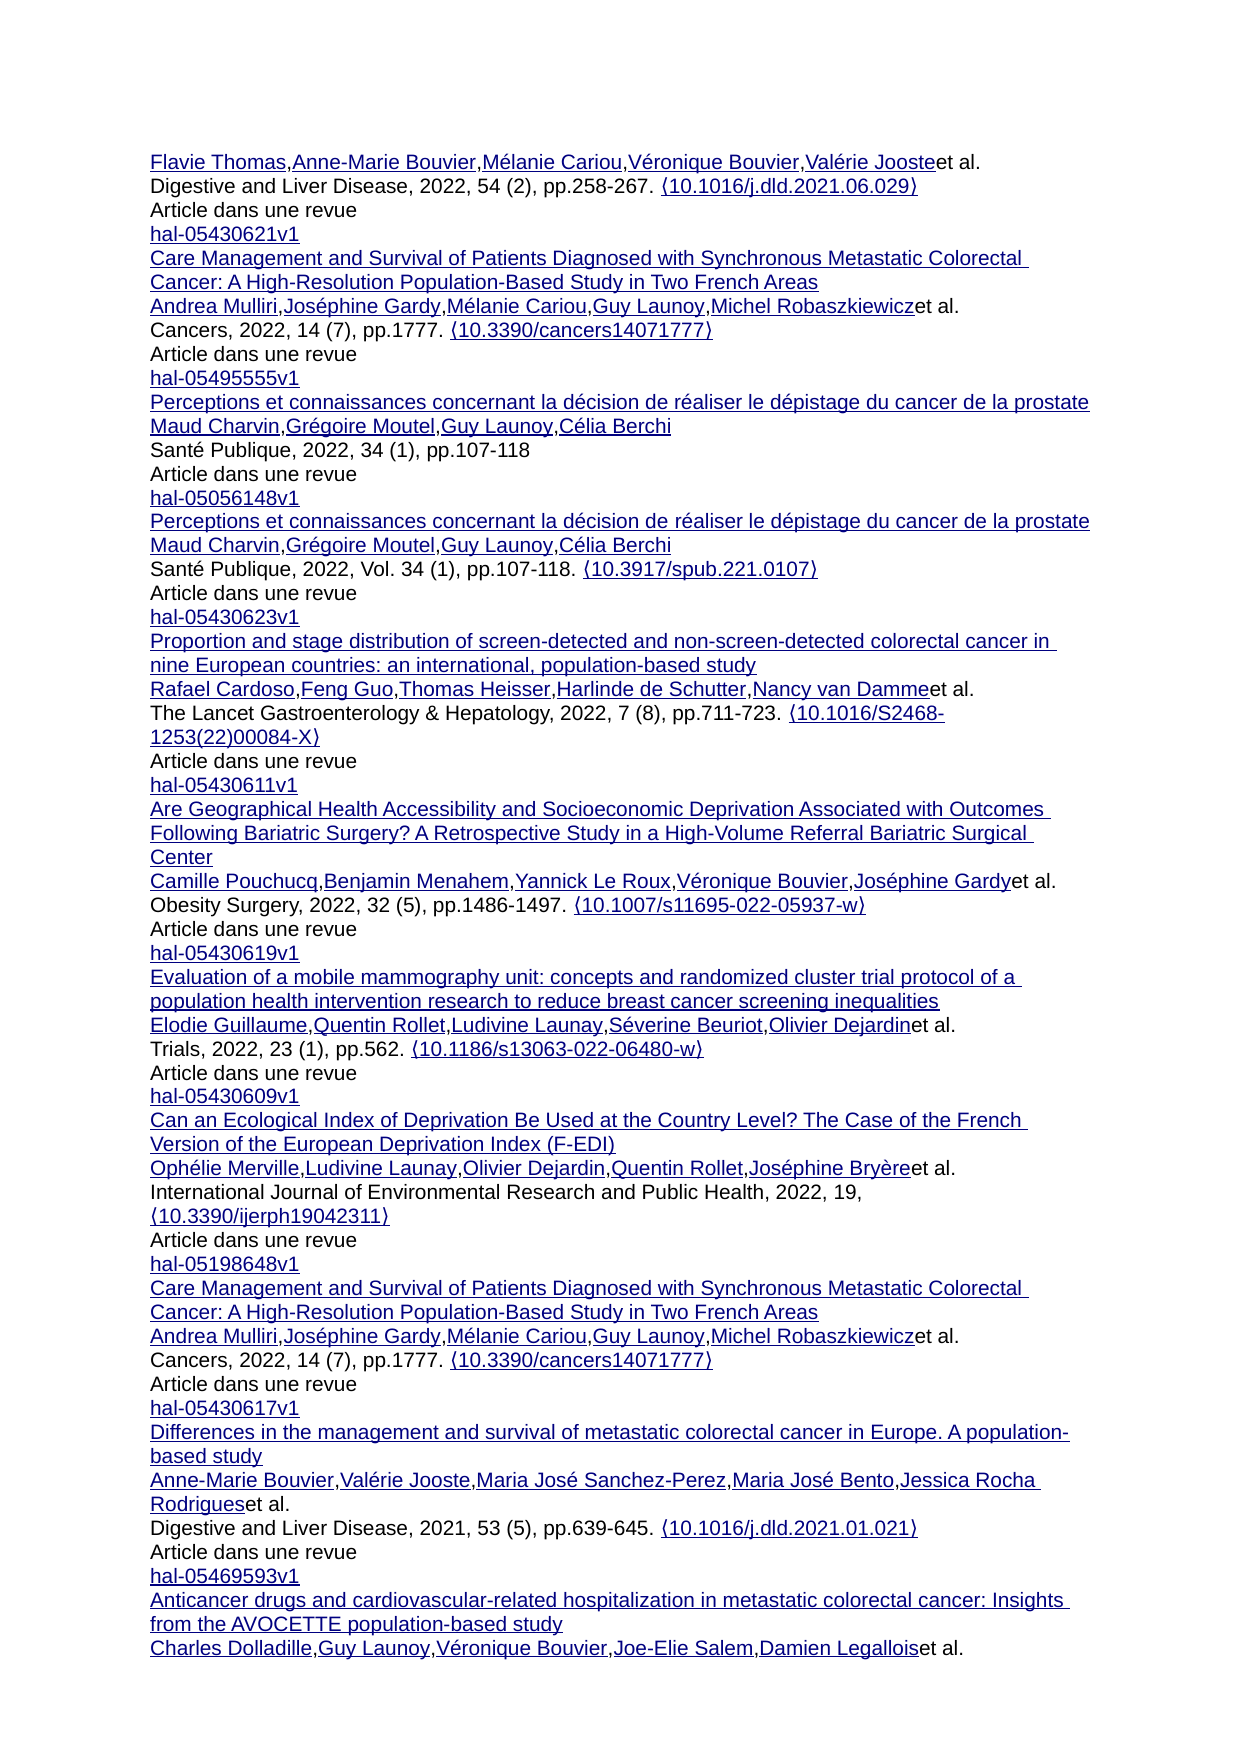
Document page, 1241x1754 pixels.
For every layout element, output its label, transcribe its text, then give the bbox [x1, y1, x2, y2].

table_cell Perceptions et connaissances concernant la décision de réaliser le dépistage du cancer de la prostate [150, 509, 1090, 530]
table_cell Evaluation of a mobile mammography unit: concepts and randomized cluster trial protocol of a population health intervention research to reduce breast cancer screening inequalities Elodie Guillaume,Quentin Rollet,Ludivine Launay,Séverine Beuriot,Olivier Dejardinet al. Trials, 2022, 23 (1), pp.562. ⟨10.1186/s13063-022-06480-w⟩ Article dans une revue hal-05430609v1 [150, 965, 1090, 1108]
table_cell Care Management and Survival of Patients Diagnosed with Synchronous Metastatic Colorectal Cancer: A High-Resolution Population-Based Study in Two French Areas Andrea Mulliri,Joséphine Gardy,Mélanie Cariou,Guy Launoy,Michel Robaszkiewiczet al. Cancers, 2022, 14 (7), pp.1777. ⟨10.3390/cancers14071777⟩ Article dans une revue hal-05430617v1 [150, 1276, 1090, 1420]
table_cell Care Management and Survival of Patients Diagnosed with Synchronous Metastatic Colorectal Cancer: A High-Resolution Population-Based Study in Two French Areas Andrea Mulliri,Joséphine Gardy,Mélanie Cariou,Guy Launoy,Michel Robaszkiewiczet al. Cancers, 2022, 14 (7), pp.1777. ⟨10.3390/cancers14071777⟩ Article dans une revue hal-05495555v1 [150, 246, 1090, 389]
table_cell Are Geographical Health Accessibility and Socioeconomic Deprivation Associated with Outcomes Following Bariatric Surgery? A Retrospective Study in a High-Volume Referral Bariatric Surgical Center Camille Pouchucq,Benjamin Menahem,Yannick Le Roux,Véronique Bouvier,Joséphine Gardyet al. Obesity Surgery, 2022, 32 (5), pp.1486-1497. ⟨10.1007/s11695-022-05937-w⟩ Article dans une revue hal-05430619v1 [150, 797, 1090, 964]
table_cell Anticancer drugs and cardiovascular-related hospitalization in metastatic colorectal cancer: Insights from the AVOCETTE population-based study Charles Dolladille,Guy Launoy,Véronique Bouvier,Joe-Elie Salem,Damien Legalloiset al. [150, 1588, 1090, 1659]
table_cell Proportion and stage distribution of screen-detected and non-screen-detected colorectal cancer in nine European countries: an international, population-based study Rafael Cardoso,Feng Guo,Thomas Heisser,Harlinde de Schutter,Nancy van Dammeet al. The Lancet Gastroenterology & Hepatology, 2022, 7 (8), pp.711-723. ⟨10.1016/S2468-1253(22)00084-X⟩ Article dans une revue hal-05430611v1 [150, 629, 1090, 797]
table_cell Maud Charvin,Grégoire Moutel,Guy Launoy,Célia Berchi Santé Publique, 2022, 34 (1), pp.107-118 Article dans une revue hal-05056148v1 [150, 412, 1090, 509]
table_cell Flavie Thomas,Anne-Marie Bouvier,Mélanie Cariou,Véronique Bouvier,Valérie Joosteet al. Digestive and Liver Disease, 2022, 54 (2), pp.258-267. ⟨10.1016/j.dld.2021.06.029⟩ Article dans une revue hal-05430621v1 [150, 150, 1090, 246]
table_cell Perceptions et connaissances concernant la décision de réaliser le dépistage du cancer de la prostate [150, 390, 1090, 411]
table_cell Can an Ecological Index of Deprivation Be Used at the Country Level? The Case of the French Version of the European Deprivation Index (F-EDI) Ophélie Merville,Ludivine Launay,Olivier Dejardin,Quentin Rollet,Joséphine Bryèreet al. International Journal of Environmental Research and Public Health, 2022, 19, ⟨10.3390/ijerph19042311⟩ Article dans une revue hal-05198648v1 [150, 1108, 1090, 1276]
table_cell Maud Charvin,Grégoire Moutel,Guy Launoy,Célia Berchi Santé Publique, 2022, Vol. 34 (1), pp.107-118. ⟨10.3917/spub.221.0107⟩ Article dans une revue hal-05430623v1 [150, 531, 1090, 629]
table_cell Differences in the management and survival of metastatic colorectal cancer in Europe. A population-based study Anne-Marie Bouvier,Valérie Jooste,Maria José Sanchez-Perez,Maria José Bento,Jessica Rocha Rodrigueset al. Digestive and Liver Disease, 2021, 53 (5), pp.639-645. ⟨10.1016/j.dld.2021.01.021⟩ Article dans une revue hal-05469593v1 [150, 1420, 1090, 1587]
